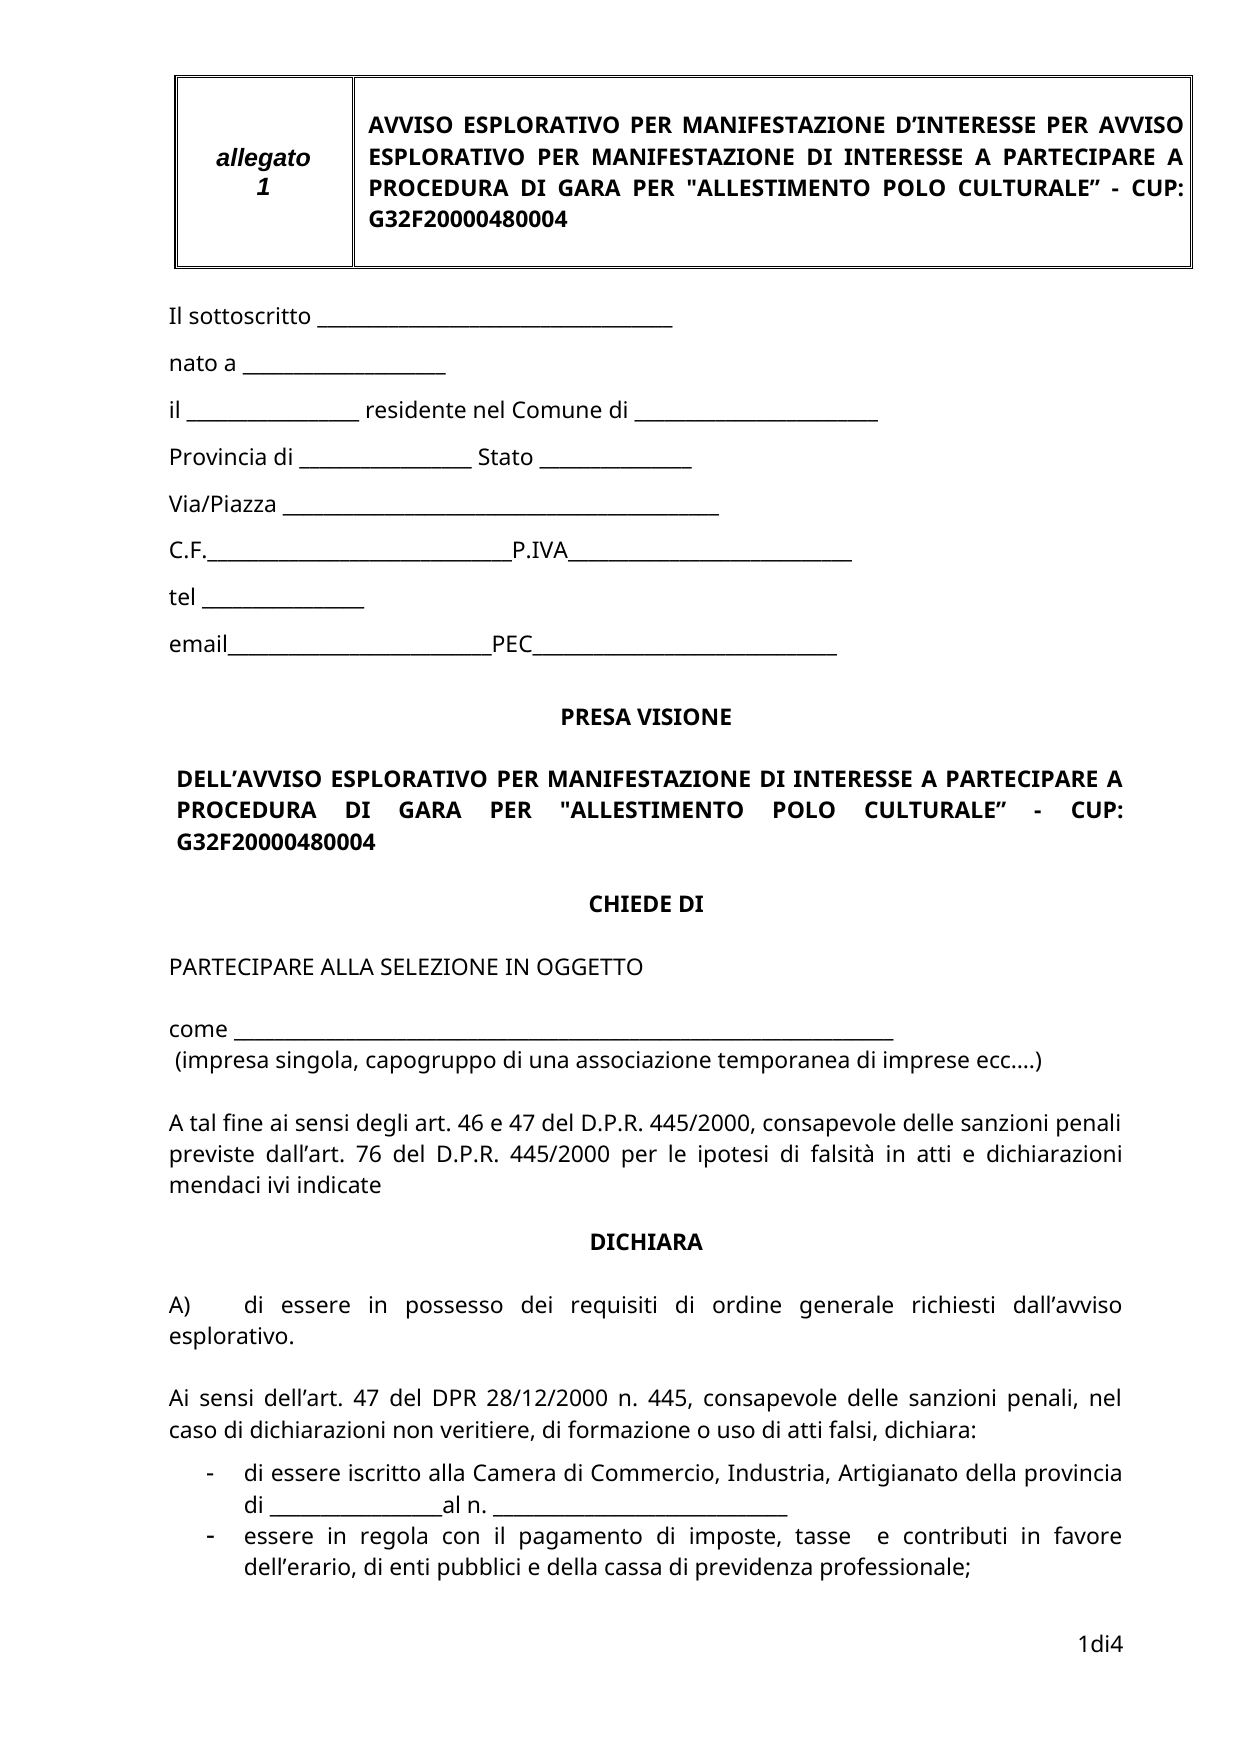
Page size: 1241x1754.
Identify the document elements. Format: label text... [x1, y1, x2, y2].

table_header allegato 1 [178, 78, 352, 266]
text PARTECIPARE ALLA SELEZIONE IN OGGETTO [169, 951, 1123, 982]
text C.F.______________________________P.IVA____________________________ [169, 534, 1123, 566]
text DELL’AVVISO ESPLORATIVO PER MANIFESTAZIONE DI INTERESSE A PARTECIPARE A PROCEDURA DI GARA PER "ALLESTIMENTO POLO CULTURALE” - CUP: G32F20000480004 [176, 763, 1123, 857]
list di essere in possesso dei requisiti di ordine generale richiesti dall’avviso esplorativo. [169, 1288, 1123, 1351]
text tel ________________ [169, 581, 1123, 612]
text Via/Piazza ___________________________________________ [169, 487, 1123, 519]
text il _________________ residente nel Comune di ________________________ [169, 394, 1123, 425]
text DICHIARA [169, 1226, 1123, 1257]
list essere in regola con il pagamento di imposte, tasse e contributi in favore dell’erario, di enti pubblici e della cassa di previdenza professionale; [206, 1520, 1123, 1582]
text Provincia di _________________ Stato _______________ [169, 441, 1123, 472]
text Ai sensi dell’art. 47 del DPR 28/12/2000 n. 445, consapevole delle sanzioni penali, nel caso di dichiarazioni non veritiere, di formazione o uso di atti falsi, dichiara: [169, 1382, 1123, 1445]
table_header AVVISO ESPLORATIVO PER MANIFESTAZIONE D’INTERESSE PER AVVISO ESPLORATIVO PER MANIFESTAZIONE DI INTERESSE A PARTECIPARE A PROCEDURA DI GARA PER "ALLESTIMENTO POLO CULTURALE” - CUP: G32F20000480004 [355, 78, 1190, 266]
text Il sottoscritto ___________________________________ [169, 300, 1123, 331]
text A tal fine ai sensi degli art. 46 e 47 del D.P.R. 445/2000, consapevole delle sanzioni penali previste dall’art. 76 del D.P.R. 445/2000 per le ipotesi di falsità in atti e dichiarazioni mendaci ivi indicate [169, 1107, 1123, 1201]
text CHIEDE DI [169, 888, 1123, 919]
subtitle PRESA VISIONE [169, 701, 1123, 732]
text (impresa singola, capogruppo di una associazione temporanea di imprese ecc….) [169, 1044, 1123, 1076]
text come _________________________________________________________________ [169, 1013, 1123, 1044]
text nato a ____________________ [169, 347, 1123, 378]
list di essere iscritto alla Camera di Commercio, Industria, Artigianato della provincia di _________________al n. _____________________________ [206, 1457, 1123, 1520]
text email__________________________PEC______________________________ [169, 628, 1123, 659]
